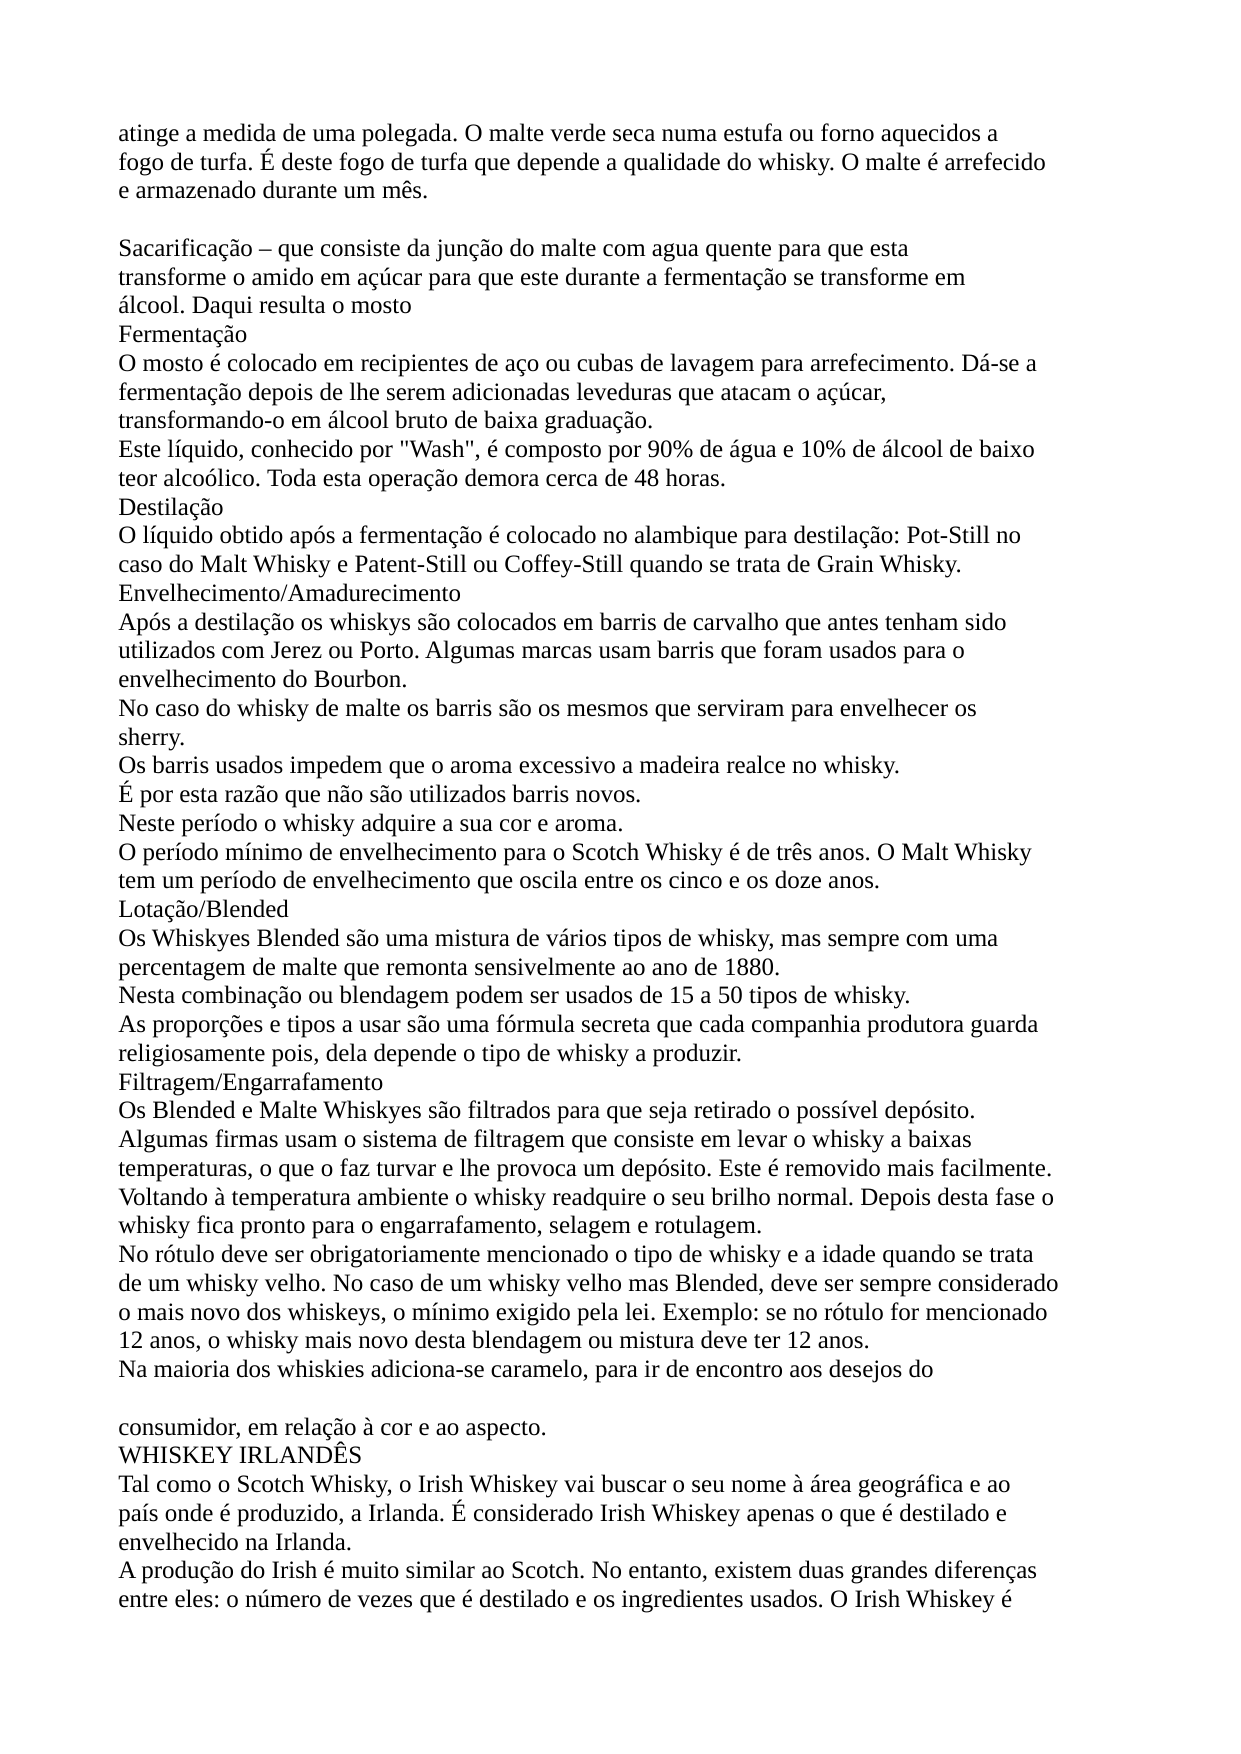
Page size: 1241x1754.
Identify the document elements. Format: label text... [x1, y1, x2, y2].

text Os barris usados impedem que o aroma excessivo a madeira realce no whisky. [118, 751, 1122, 779]
text transformando-o em álcool bruto de baixa graduação. [118, 406, 1122, 434]
text É por esta razão que não são utilizados barris novos. [118, 779, 1122, 808]
text Envelhecimento/Amadurecimento [118, 578, 1122, 607]
text O mosto é colocado em recipientes de aço ou cubas de lavagem para arrefecimento. Dá-se a [118, 348, 1122, 377]
text religiosamente pois, dela depende o tipo de whisky a produzir. [118, 1038, 1122, 1067]
text Após a destilação os whiskys são colocados em barris de carvalho que antes tenham sido [118, 607, 1122, 636]
text percentagem de malte que remonta sensivelmente ao ano de 1880. [118, 952, 1122, 981]
text álcool. Daqui resulta o mosto [118, 291, 1122, 319]
text Destilação [118, 492, 1122, 521]
text utilizados com Jerez ou Porto. Algumas marcas usam barris que foram usados para o [118, 636, 1122, 664]
text Fermentação [118, 319, 1122, 348]
text O período mínimo de envelhecimento para o Scotch Whisky é de três anos. O Malt Whisky [118, 837, 1122, 866]
text o mais novo dos whiskeys, o mínimo exigido pela lei. Exemplo: se no rótulo for mencionado [118, 1297, 1122, 1326]
text A produção do Irish é muito similar ao Scotch. No entanto, existem duas grandes diferenças [118, 1556, 1122, 1584]
text entre eles: o número de vezes que é destilado e os ingredientes usados. O Irish Whiskey é [118, 1584, 1122, 1613]
text No rótulo deve ser obrigatoriamente mencionado o tipo de whisky e a idade quando se trata [118, 1239, 1122, 1268]
text país onde é produzido, a Irlanda. É considerado Irish Whiskey apenas o que é destilado e [118, 1498, 1122, 1527]
text fogo de turfa. É deste fogo de turfa que depende a qualidade do whisky. O malte é arrefecido [118, 147, 1122, 176]
text Na maioria dos whiskies adiciona-se caramelo, para ir de encontro aos desejos do [118, 1354, 1122, 1383]
text No caso do whisky de malte os barris são os mesmos que serviram para envelhecer os [118, 693, 1122, 722]
text 12 anos, o whisky mais novo desta blendagem ou mistura deve ter 12 anos. [118, 1326, 1122, 1354]
text Os Blended e Malte Whiskyes são filtrados para que seja retirado o possível depósito. [118, 1096, 1122, 1124]
text Tal como o Scotch Whisky, o Irish Whiskey vai buscar o seu nome à área geográfica e ao [118, 1469, 1122, 1498]
text whisky fica pronto para o engarrafamento, selagem e rotulagem. [118, 1211, 1122, 1239]
text WHISKEY IRLANDÊS [118, 1441, 1122, 1469]
text consumidor, em relação à cor e ao aspecto. [118, 1412, 1122, 1441]
text Voltando à temperatura ambiente o whisky readquire o seu brilho normal. Depois desta fase o [118, 1182, 1122, 1211]
text Os Whiskyes Blended são uma mistura de vários tipos de whisky, mas sempre com uma [118, 923, 1122, 952]
text temperaturas, o que o faz turvar e lhe provoca um depósito. Este é removido mais facilmente. [118, 1153, 1122, 1182]
text sherry. [118, 722, 1122, 751]
text fermentação depois de lhe serem adicionadas leveduras que atacam o açúcar, [118, 377, 1122, 406]
text O líquido obtido após a fermentação é colocado no alambique para destilação: Pot-Still no [118, 521, 1122, 549]
text Lotação/Blended [118, 894, 1122, 923]
text As proporções e tipos a usar são uma fórmula secreta que cada companhia produtora guarda [118, 1009, 1122, 1038]
text Nesta combinação ou blendagem podem ser usados de 15 a 50 tipos de whisky. [118, 981, 1122, 1009]
text Este líquido, conhecido por "Wash", é composto por 90% de água e 10% de álcool de baixo [118, 434, 1122, 463]
text envelhecimento do Bourbon. [118, 664, 1122, 693]
text de um whisky velho. No caso de um whisky velho mas Blended, deve ser sempre considerado [118, 1268, 1122, 1297]
text atinge a medida de uma polegada. O malte verde seca numa estufa ou forno aquecidos a [118, 118, 1122, 147]
text teor alcoólico. Toda esta operação demora cerca de 48 horas. [118, 463, 1122, 492]
text caso do Malt Whisky e Patent-Still ou Coffey-Still quando se trata de Grain Whisky. [118, 549, 1122, 578]
text Filtragem/Engarrafamento [118, 1067, 1122, 1096]
text e armazenado durante um mês. [118, 176, 1122, 204]
text transforme o amido em açúcar para que este durante a fermentação se transforme em [118, 262, 1122, 291]
text Algumas firmas usam o sistema de filtragem que consiste em levar o whisky a baixas [118, 1124, 1122, 1153]
text Sacarificação – que consiste da junção do malte com agua quente para que esta [118, 233, 1122, 262]
text envelhecido na Irlanda. [118, 1527, 1122, 1556]
text Neste período o whisky adquire a sua cor e aroma. [118, 808, 1122, 837]
text tem um período de envelhecimento que oscila entre os cinco e os doze anos. [118, 866, 1122, 894]
